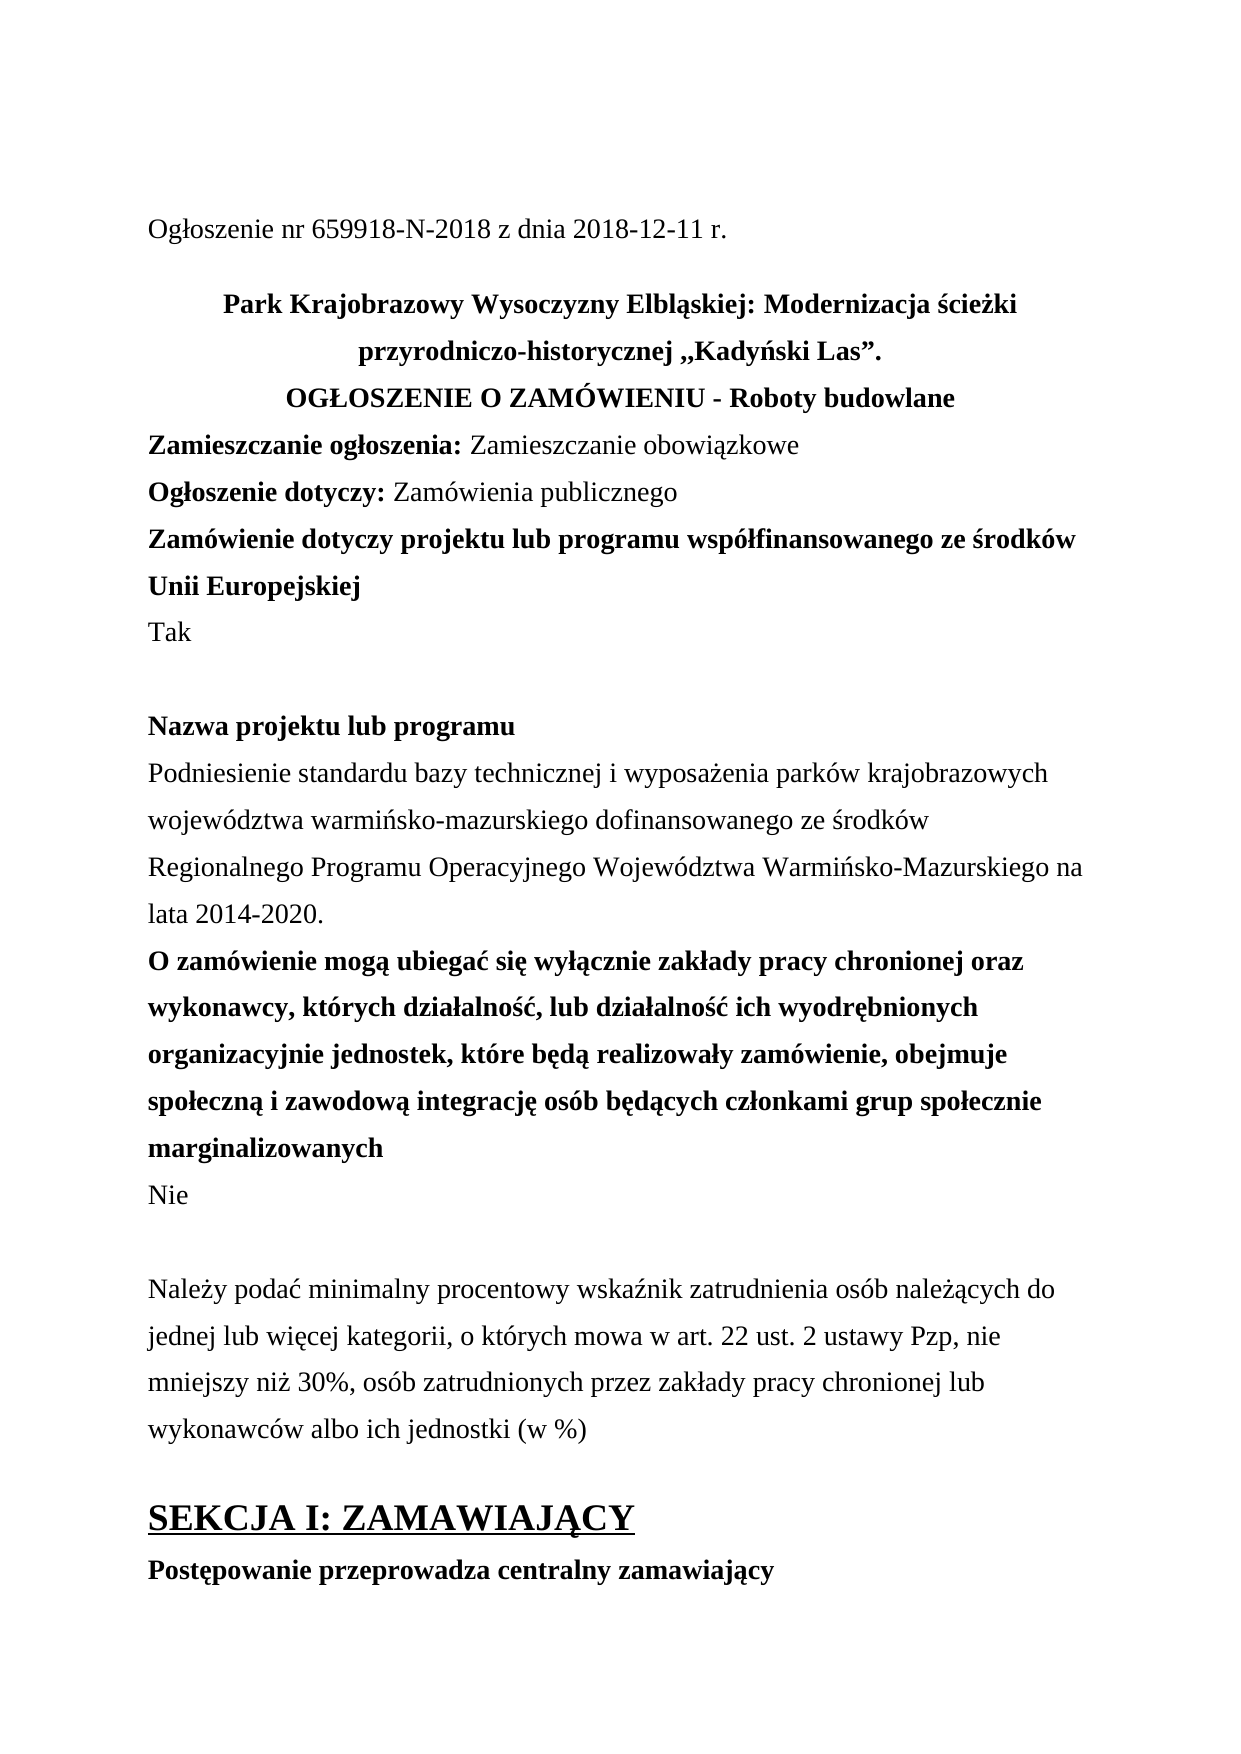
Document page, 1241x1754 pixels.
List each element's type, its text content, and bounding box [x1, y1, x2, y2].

text Ogłoszenie nr 659918-N-2018 z dnia 2018-12-11 r. [148, 148, 1093, 273]
text Należy podać minimalny procentowy wskaźnik zatrudnienia osób należących do jednej lub więcej kategorii, o których mowa w art. 22 ust. 2 ustawy Pzp, nie mniejszy niż 30%, osób zatrudnionych przez zakłady pracy chronionej lub wykonawców albo ich jednostki (w %) [148, 1210, 1093, 1492]
text SEKCJA I: ZAMAWIAJĄCY [148, 1492, 1093, 1538]
text Zamieszczanie ogłoszenia: Zamieszczanie obowiązkowe [148, 413, 1093, 460]
text Park Krajobrazowy Wysoczyzny Elbląskiej: Modernizacja ścieżki przyrodniczo-historycznej ,,Kadyński Las”. OGŁOSZENIE O ZAMÓWIENIU - Roboty budowlane [148, 273, 1093, 413]
text Nazwa projektu lub programu Podniesienie standardu bazy technicznej i wyposażenia parków krajobrazowych województwa warmińsko-mazurskiego dofinansowanego ze środków Regionalnego Programu Operacyjnego Województwa Warmińsko-Mazurskiego na lata 2014-2020. [148, 648, 1093, 929]
text Ogłoszenie dotyczy: Zamówienia publicznego [148, 460, 1093, 507]
text Postępowanie przeprowadza centralny zamawiający [148, 1538, 1093, 1585]
text Zamówienie dotyczy projektu lub programu współfinansowanego ze środków Unii Europejskiej [148, 507, 1093, 601]
text Nie [148, 1163, 1093, 1210]
text Tak [148, 601, 1093, 648]
text O zamówienie mogą ubiegać się wyłącznie zakłady pracy chronionej oraz wykonawcy, których działalność, lub działalność ich wyodrębnionych organizacyjnie jednostek, które będą realizowały zamówienie, obejmuje społeczną i zawodową integrację osób będących członkami grup społecznie marginalizowanych [148, 929, 1093, 1163]
